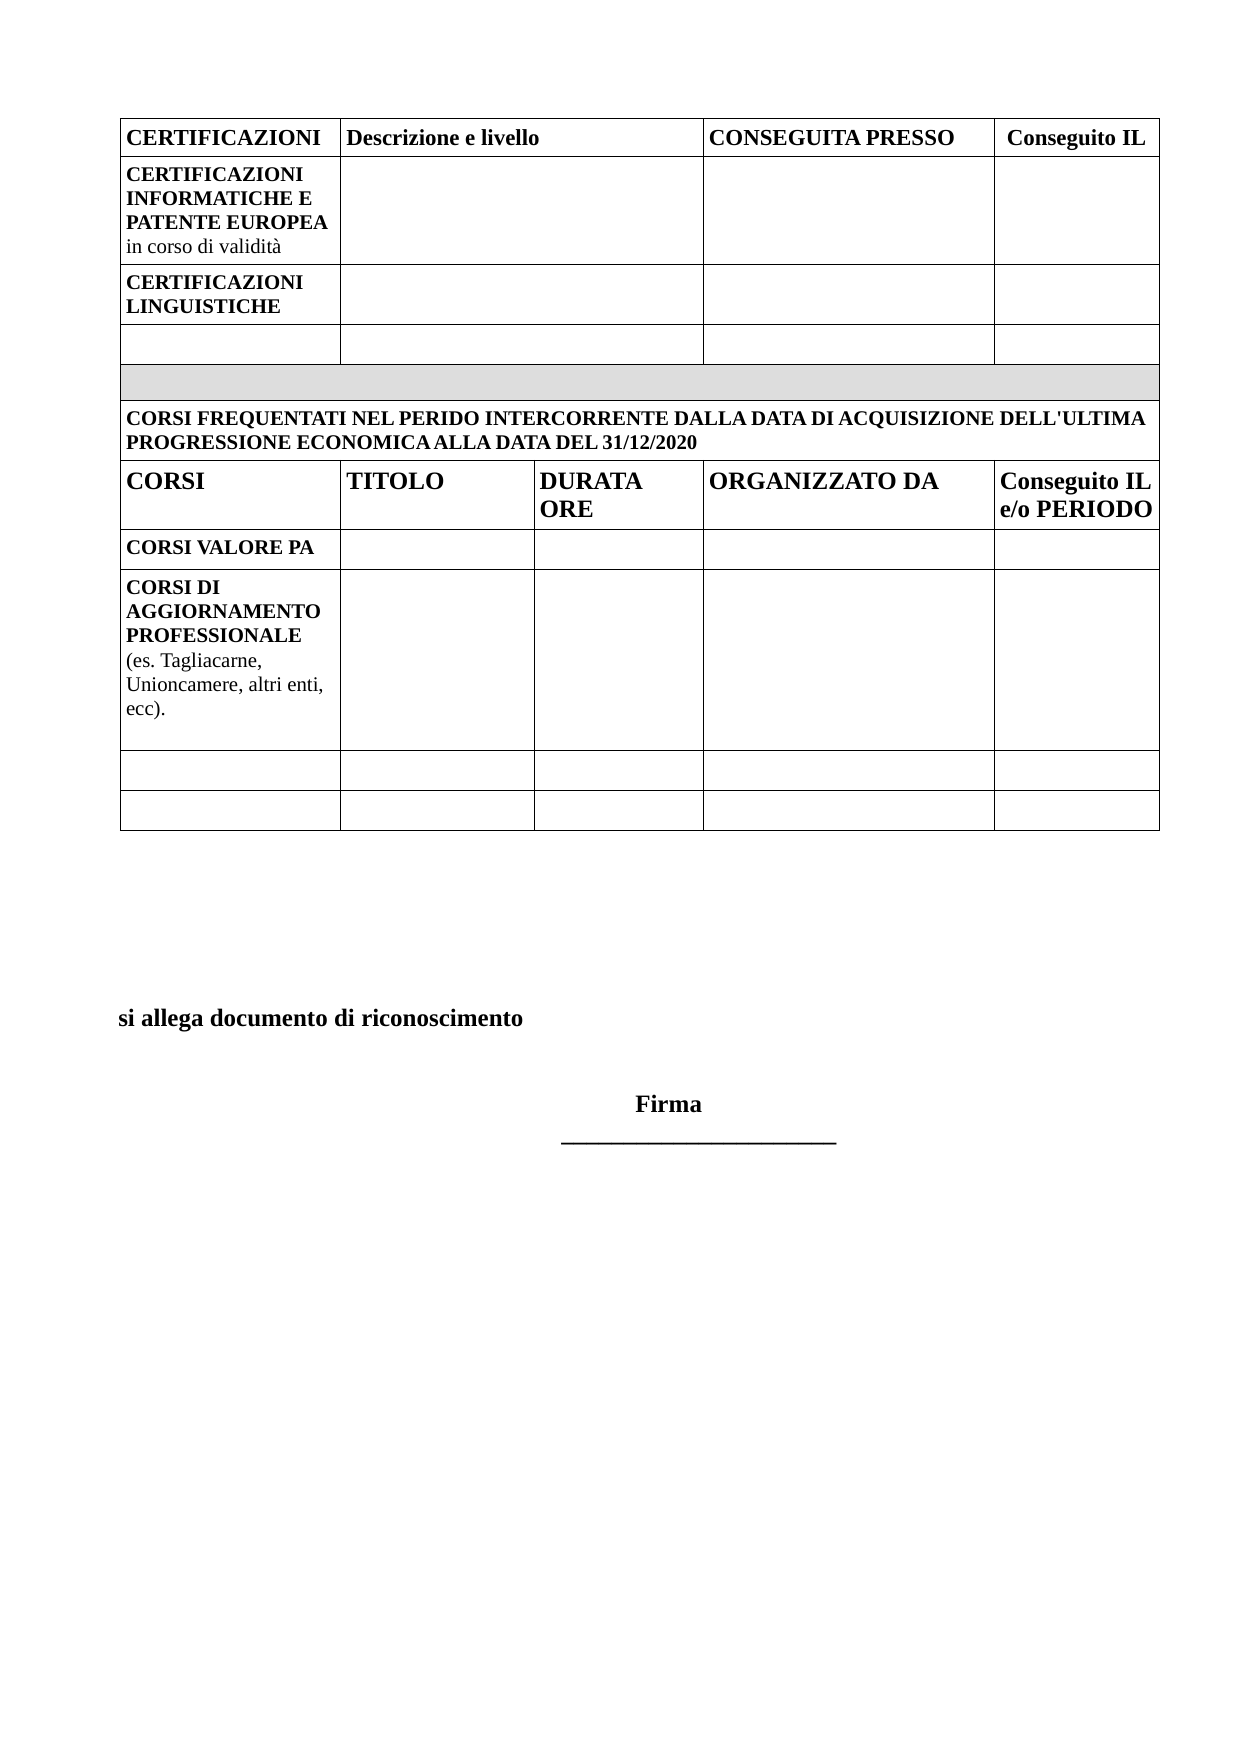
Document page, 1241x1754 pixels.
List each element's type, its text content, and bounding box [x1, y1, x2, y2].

table_cell [704, 530, 994, 569]
text ______________________ [118, 1118, 1122, 1147]
table_cell [995, 570, 1159, 749]
table_cell [704, 157, 994, 264]
table_cell CERTIFICAZIONI INFORMATICHE E PATENTE EUROPEA in corso di validità [121, 157, 340, 264]
table_cell [341, 791, 534, 830]
table_cell [341, 530, 534, 569]
text si allega documento di riconoscimento [118, 1003, 1122, 1032]
text Firma [118, 1089, 1122, 1118]
table_cell [995, 751, 1159, 790]
table_cell [121, 791, 340, 830]
table_cell [995, 157, 1159, 264]
table_cell [995, 325, 1159, 364]
table_cell [704, 265, 994, 324]
table_cell [121, 365, 1159, 400]
table_cell [535, 791, 703, 830]
table_cell [704, 791, 994, 830]
table_cell CORSI FREQUENTATI NEL PERIDO INTERCORRENTE DALLA DATA DI ACQUISIZIONE DELL'ULTIMA PROGRESSIONE ECONOMICA ALLA DATA DEL 31/12/2020 [121, 401, 1159, 460]
table_cell CORSI DI AGGIORNAMENTO PROFESSIONALE (es. Tagliacarne, Unioncamere, altri enti, ecc). [121, 570, 340, 749]
table_cell CORSI VALORE PA [121, 530, 340, 569]
table_cell [341, 570, 534, 749]
table_cell Conseguito IL e/o PERIODO [995, 461, 1159, 529]
table_cell CORSI [121, 461, 340, 529]
table_cell [341, 325, 703, 364]
table_cell [535, 530, 703, 569]
table_cell [704, 325, 994, 364]
table_cell [535, 751, 703, 790]
table_cell [121, 751, 340, 790]
table_cell [341, 157, 703, 264]
table_cell [535, 570, 703, 749]
table_cell [341, 265, 703, 324]
table_cell Descrizione e livello [341, 119, 703, 156]
table_cell DURATA ORE [535, 461, 703, 529]
table_cell ORGANIZZATO DA [704, 461, 994, 529]
table_cell [704, 751, 994, 790]
table_cell CERTIFICAZIONI [121, 119, 340, 156]
table_cell [341, 751, 534, 790]
table_cell [995, 530, 1159, 569]
table_cell Conseguito IL [995, 119, 1159, 156]
table_cell CONSEGUITA PRESSO [704, 119, 994, 156]
table_cell [121, 325, 340, 364]
table_cell TITOLO [341, 461, 534, 529]
table_cell [995, 265, 1159, 324]
table_cell CERTIFICAZIONI LINGUISTICHE [121, 265, 340, 324]
table_cell [704, 570, 994, 749]
table_cell [995, 791, 1159, 830]
